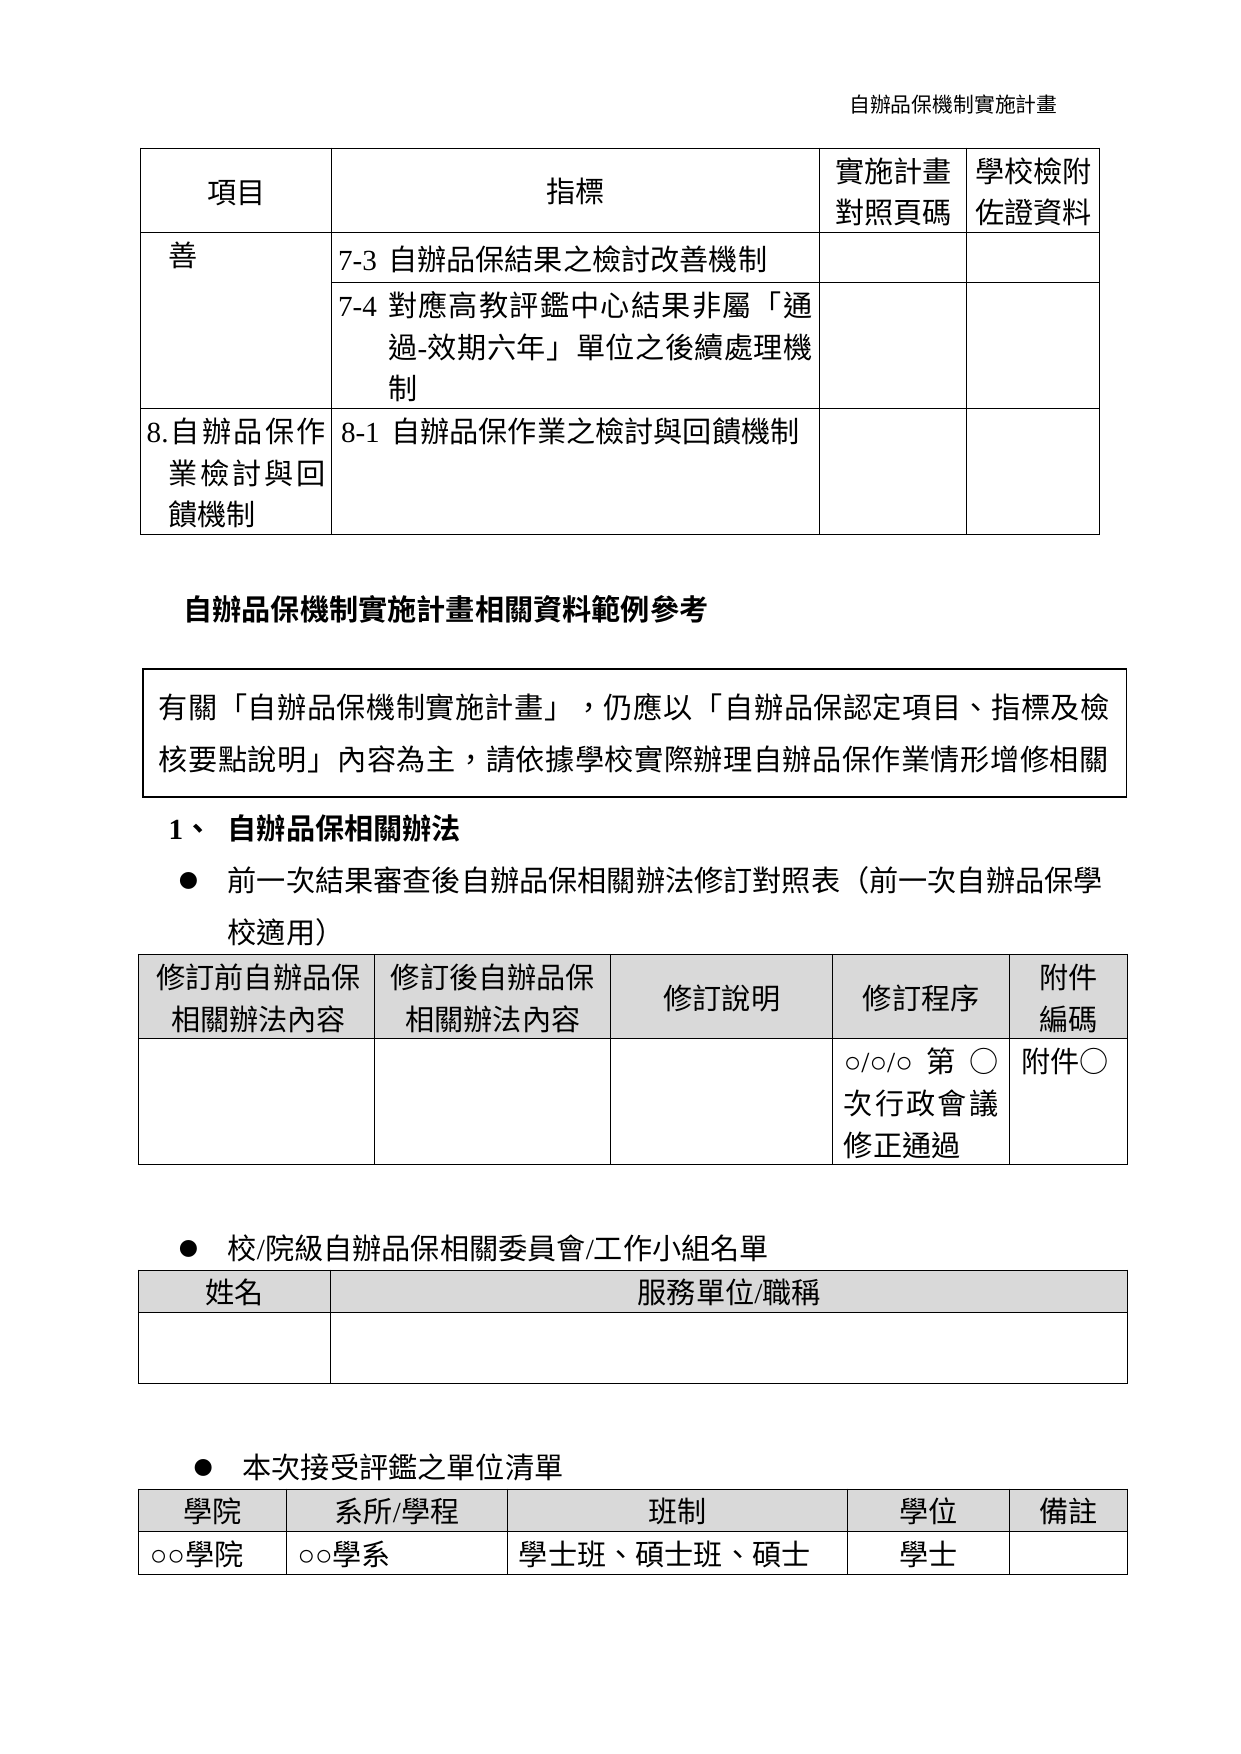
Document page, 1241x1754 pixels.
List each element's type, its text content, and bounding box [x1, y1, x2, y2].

table_cell ○/○/○第○次行政會議修正通過 [833, 1039, 1009, 1164]
text [144, 670, 1126, 796]
table_header 班制 [508, 1490, 847, 1531]
table_header 系所/學程 [287, 1490, 507, 1531]
table_cell [611, 1039, 832, 1164]
table_cell [820, 283, 966, 408]
table_cell [139, 1313, 330, 1383]
table_header 修訂程序 [833, 955, 1009, 1038]
table_header 學位 [848, 1490, 1009, 1531]
table_header 附件 編碼 [1010, 955, 1127, 1038]
table_cell [967, 283, 1099, 408]
list 自辦品保相關辦法 [168, 798, 1057, 850]
table_cell [967, 233, 1099, 282]
table_header 修訂說明 [611, 955, 832, 1038]
text 有關「自辦品保機制實施計畫」，仍應以「自辦品保認定項目、指標及檢核要點說明」內容為主，請依據學校實際辦理自辦品保作業情形增修相關資料。 [159, 677, 1111, 788]
table_header 修訂後自辦品保相關辦法內容 [375, 955, 610, 1038]
table_cell [820, 233, 966, 282]
table_header 服務單位/職稱 [331, 1271, 1127, 1312]
table_header 學校檢附 佐證資料 [967, 149, 1099, 232]
table_cell [331, 1313, 1127, 1383]
table_cell 善 [141, 233, 331, 408]
table_header 指標 [332, 149, 819, 232]
table_header 姓名 [139, 1271, 330, 1312]
text 自辦品保機制實施計畫相關資料範例參考 [183, 586, 1057, 628]
table_cell 對應高教評鑑中心結果非屬「通過-效期六年」單位之後續處理機制 [332, 283, 819, 408]
list 自辦品保相關辦法 [168, 653, 1057, 668]
table_header 備註 [1010, 1490, 1127, 1531]
table_header 項目 [141, 149, 331, 232]
table_cell [820, 409, 966, 534]
table_cell [967, 409, 1099, 534]
table_cell ○○學院 [139, 1532, 286, 1574]
table_header 實施計畫 對照頁碼 [820, 149, 966, 232]
table_cell 學士 [848, 1532, 1009, 1574]
table_cell [139, 1039, 374, 1164]
table_cell 8.自辦品保作業檢討與回饋機制 [141, 409, 331, 534]
table_cell ○○學系 [287, 1532, 507, 1574]
table_cell [1010, 1532, 1127, 1574]
table_header 學院 [139, 1490, 286, 1531]
table_cell 學士班、碩士班、碩士 [508, 1532, 847, 1574]
table_cell 自辦品保結果之檢討改善機制 [332, 233, 819, 282]
table_header 修訂前自辦品保相關辦法內容 [139, 955, 374, 1038]
table_cell 自辦品保作業之檢討與回饋機制 [332, 409, 819, 534]
list 前一次結果審查後自辦品保相關辦法修訂對照表（前一次自辦品保學校適用） [177, 850, 1107, 954]
table_cell 附件○ [1010, 1039, 1127, 1164]
list 本次接受評鑑之單位清單 [192, 1436, 1057, 1488]
table_cell [375, 1039, 610, 1164]
list 校/院級自辦品保相關委員會/工作小組名單 [177, 1217, 1057, 1269]
